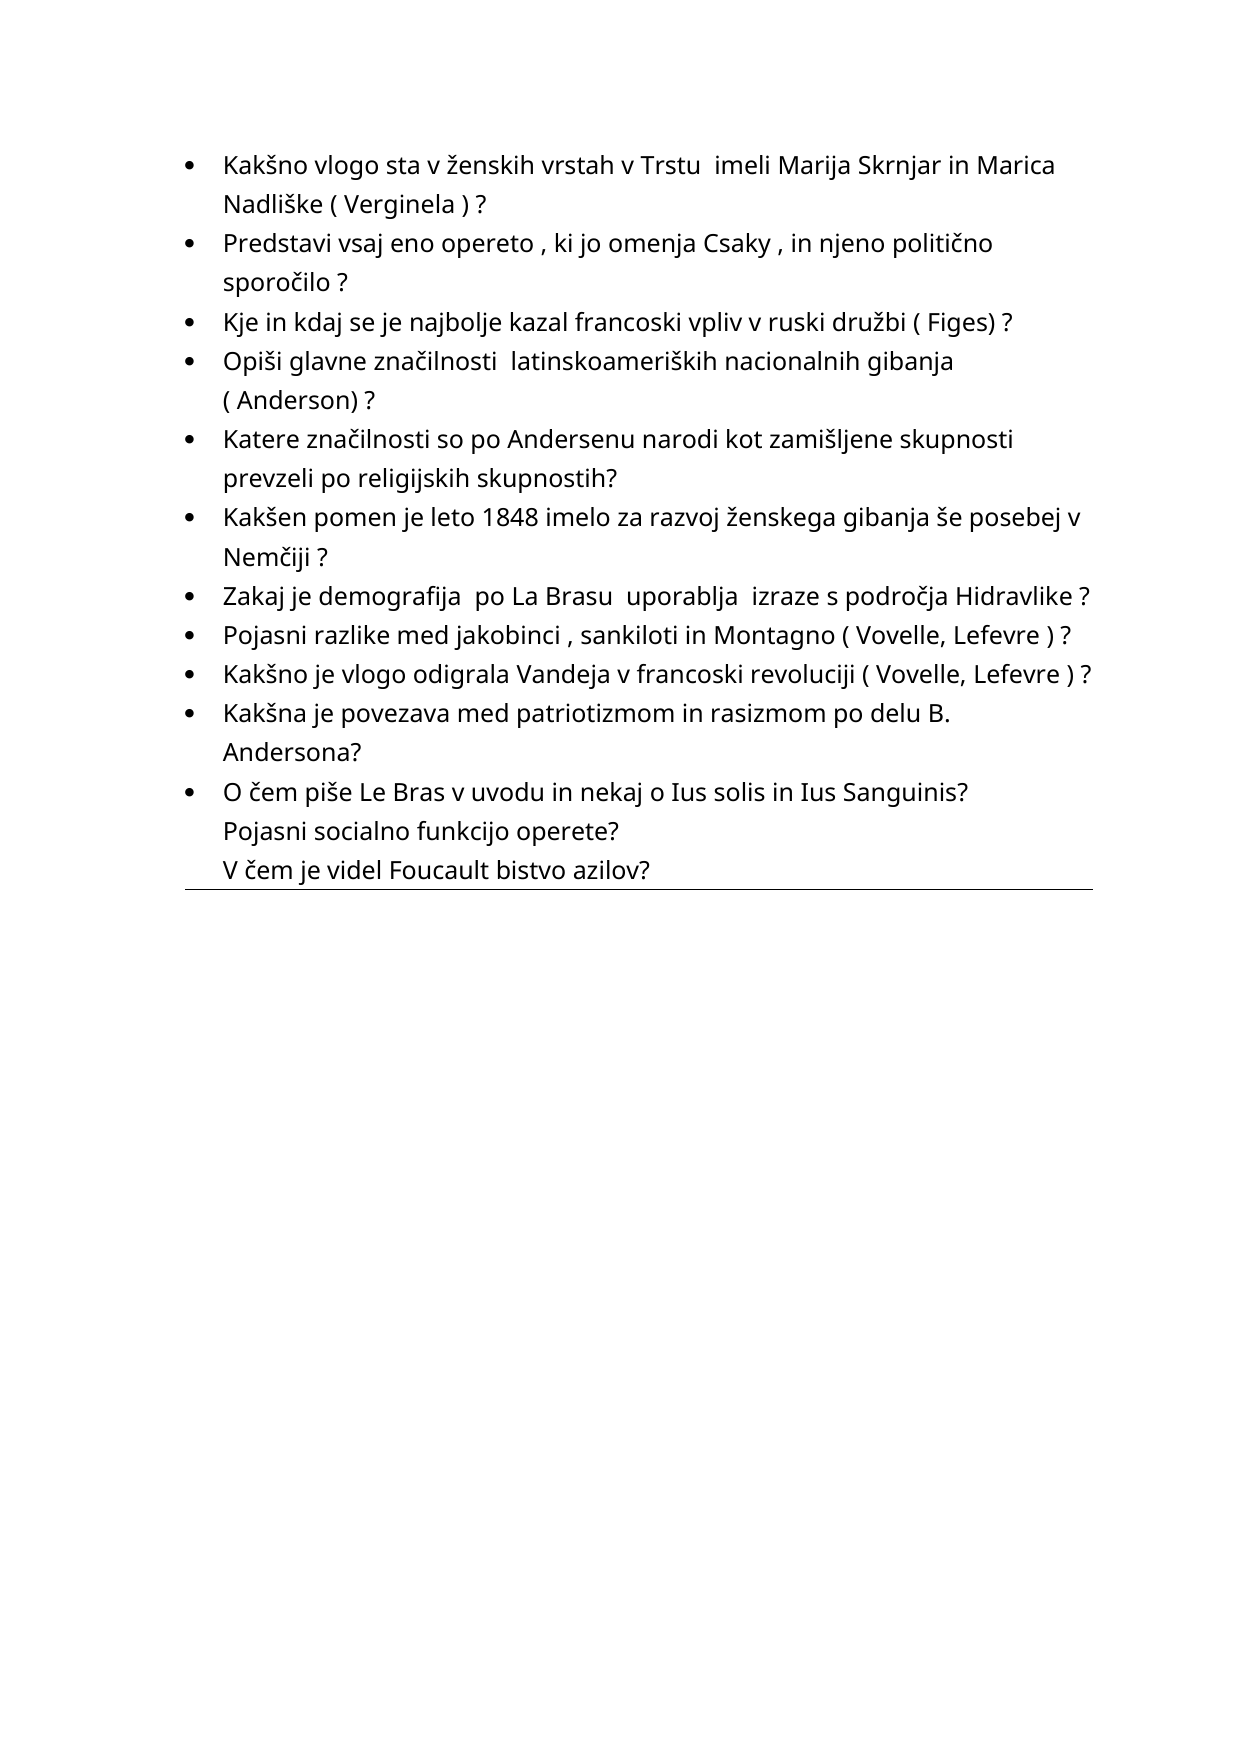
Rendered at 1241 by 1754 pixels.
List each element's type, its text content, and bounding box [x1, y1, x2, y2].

list Kakšno je vlogo odigrala Vandeja v francoski revoluciji ( Vovelle, Lefevre ) ? [185, 657, 1093, 691]
list Pojasni razlike med jakobinci , sankiloti in Montagno ( Vovelle, Lefevre ) ? [185, 618, 1093, 652]
list Opiši glavne značilnosti latinskoameriških nacionalnih gibanja ( Anderson) ? [185, 343, 1093, 417]
list Kakšna je povezava med patriotizmom in rasizmom po delu B. Andersona? [185, 696, 1093, 769]
list Katere značilnosti so po Andersenu narodi kot zamišljene skupnosti prevzeli po religijskih skupnostih? [185, 422, 1093, 495]
list O čem piše Le Bras v uvodu in nekaj o Ius solis in Ius Sanguinis? Pojasni socialno funkcijo operete? V čem je videl Foucault bistvo azilov? [185, 774, 1093, 889]
list Zakaj je demografija po La Brasu uporablja izraze s področja Hidravlike ? [185, 578, 1093, 612]
list Predstavi vsaj eno opereto , ki jo omenja Csaky , in njeno politično sporočilo ? [185, 226, 1093, 299]
list Kakšno vlogo sta v ženskih vrstah v Trstu imeli Marija Skrnjar in Marica Nadliške ( Verginela ) ? [185, 148, 1093, 221]
list Kakšen pomen je leto 1848 imelo za razvoj ženskega gibanja še posebej v Nemčiji ? [185, 500, 1093, 573]
list Kje in kdaj se je najbolje kazal francoski vpliv v ruski družbi ( Figes) ? [185, 304, 1093, 338]
